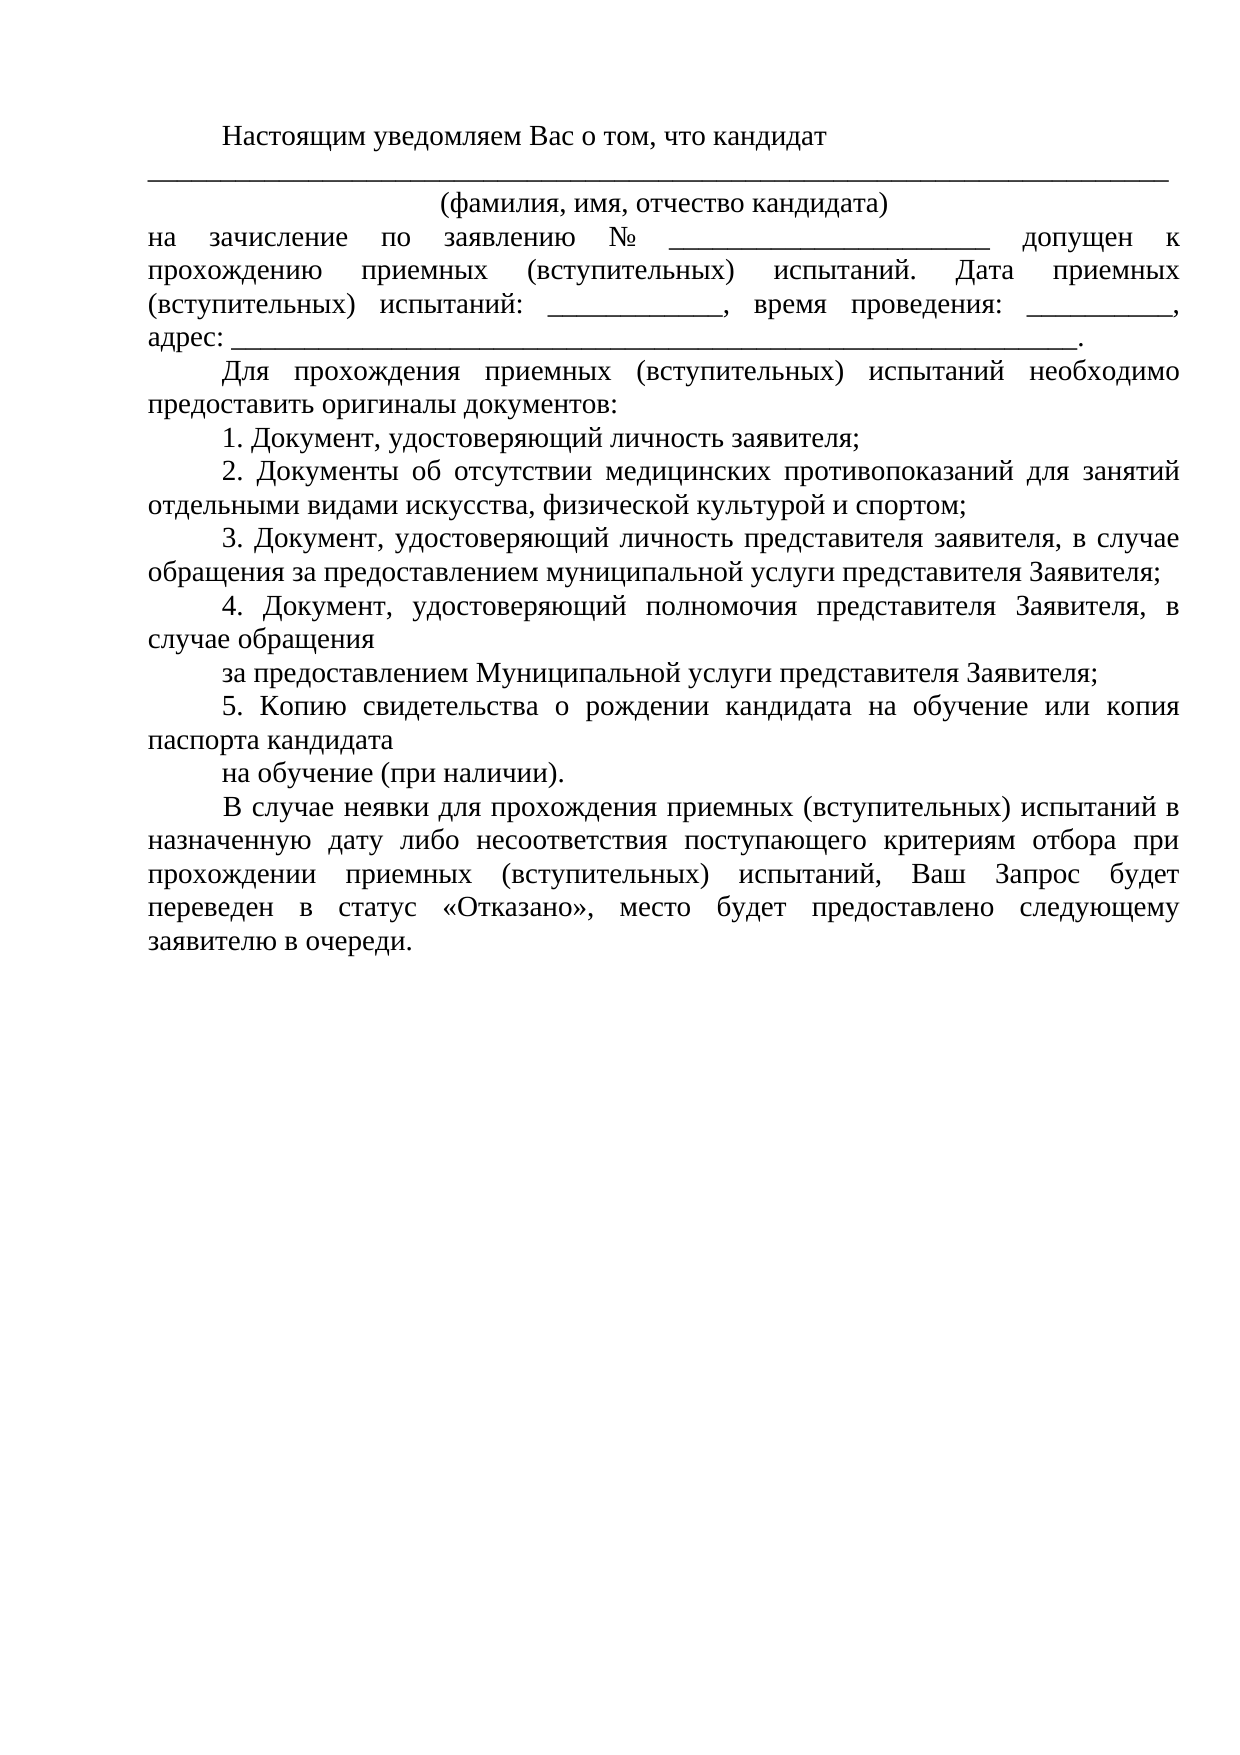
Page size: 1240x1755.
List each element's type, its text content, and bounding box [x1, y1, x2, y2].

text 3. Документ, удостоверяющий личность представителя заявителя, в случае обращения за предоставлением муниципальной услуги представителя Заявителя; [148, 521, 1181, 588]
text Настоящим уведомляем Вас о том, что кандидат ______________________________________________________________________ [148, 118, 1181, 185]
text на зачисление по заявлению № ______________________ допущен к прохождению приемных (вступительных) испытаний. Дата приемных (вступительных) испытаний: ____________, время проведения: __________, адрес: __________________________________________________________. [148, 219, 1181, 353]
text на обучение (при наличии). [148, 755, 1181, 789]
text 5. Копию свидетельства о рождении кандидата на обучение или копия паспорта кандидата [148, 688, 1181, 755]
text 2. Документы об отсутствии медицинских противопоказаний для занятий отдельными видами искусства, физической культурой и спортом; [148, 453, 1181, 521]
text Для прохождения приемных (вступительных) испытаний необходимо предоставить оригиналы документов: [148, 353, 1181, 420]
text (фамилия, имя, отчество кандидата) [148, 185, 1181, 219]
text В случае неявки для прохождения приемных (вступительных) испытаний в назначенную дату либо несоответствия поступающего критериям отбора при прохождении приемных (вступительных) испытаний, Ваш Запрос будет переведен в статус «Отказано», место будет предоставлено следующему заявителю в очереди. [148, 789, 1181, 957]
text за предоставлением Муниципальной услуги представителя Заявителя; [148, 655, 1181, 688]
text 1. Документ, удостоверяющий личность заявителя; [148, 420, 1181, 453]
text 4. Документ, удостоверяющий полномочия представителя Заявителя, в случае обращения [148, 588, 1181, 655]
